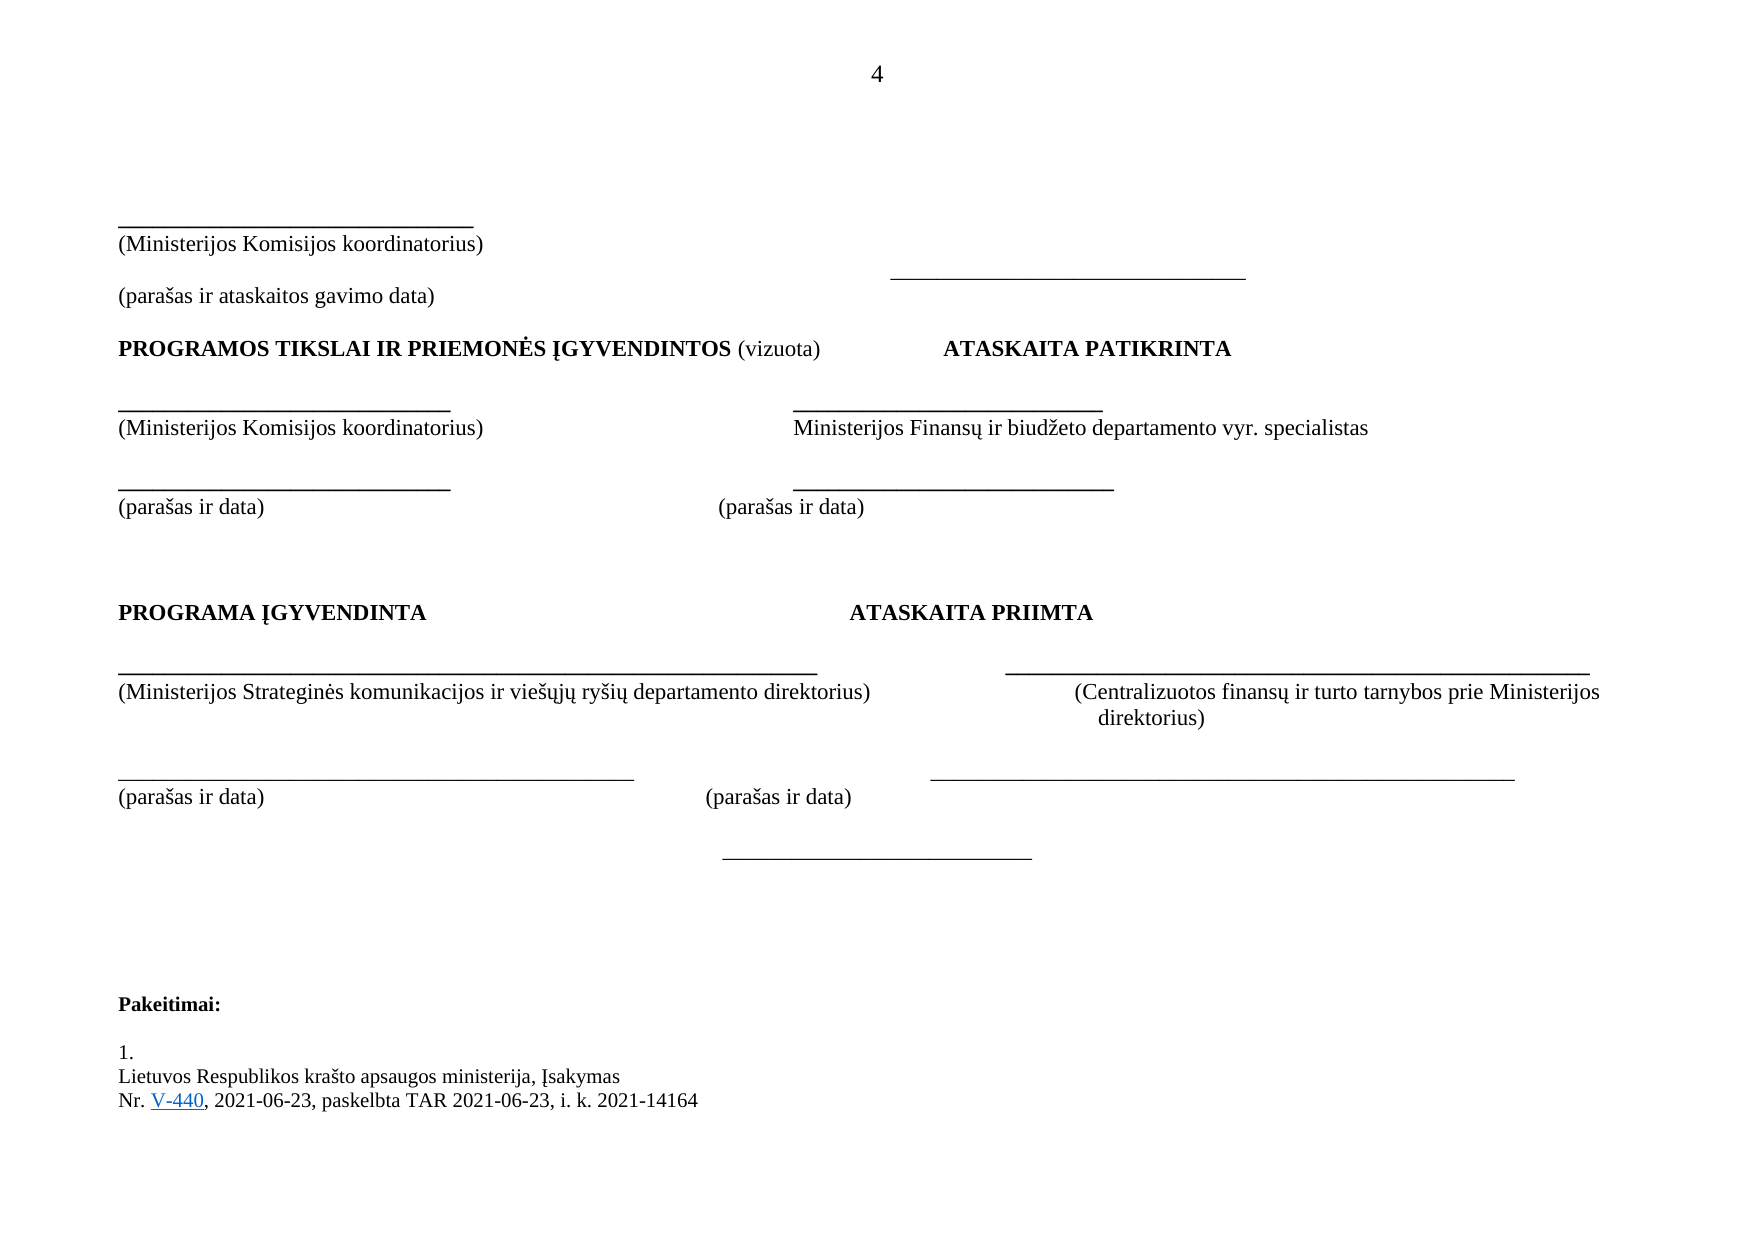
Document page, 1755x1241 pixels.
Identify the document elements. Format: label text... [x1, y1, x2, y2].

text Lietuvos Respublikos krašto apsaugos ministerija, Įsakymas [118, 1064, 1636, 1088]
text (parašas ir data) (parašas ir data) [118, 783, 1636, 810]
text _______________________________ [118, 203, 1636, 230]
text 1. [118, 1040, 1636, 1064]
text (parašas ir data) (parašas ir data) [118, 493, 1636, 520]
text _____________________________________________________________ ___________________________________________________ [118, 652, 1636, 678]
text (Ministerijos Komisijos koordinatorius) [118, 230, 1636, 256]
text PROGRAMA ĮGYVENDINTA ATASKAITA PRIIMTA [118, 599, 1636, 625]
text _____________________________________________ ___________________________________________________ [118, 757, 1636, 783]
text Pakeitimai: [118, 992, 1636, 1016]
text (parašas ir ataskaitos gavimo data) [118, 283, 1636, 309]
text direktorius) [118, 704, 1636, 731]
text (Ministerijos Komisijos koordinatorius) Ministerijos Finansų ir biudžeto departamento vyr. specialistas [118, 414, 1636, 441]
text Nr. V-440, 2021-06-23, paskelbta TAR 2021-06-23, i. k. 2021-14164 [118, 1088, 1636, 1112]
text _______________________________ [118, 256, 1636, 283]
text ___________________________ [118, 836, 1636, 862]
text (Ministerijos Strateginės komunikacijos ir viešųjų ryšių departamento direktorius) (Centralizuotos finansų ir turto tarnybos prie Ministerijos [118, 678, 1636, 704]
text _____________________________ ___________________________ [118, 388, 1636, 414]
text _____________________________ ____________________________ [118, 467, 1636, 493]
text PROGRAMOS TIKSLAI IR PRIEMONĖS ĮGYVENDINTOS (vizuota) ATASKAITA PATIKRINTA [118, 335, 1636, 362]
